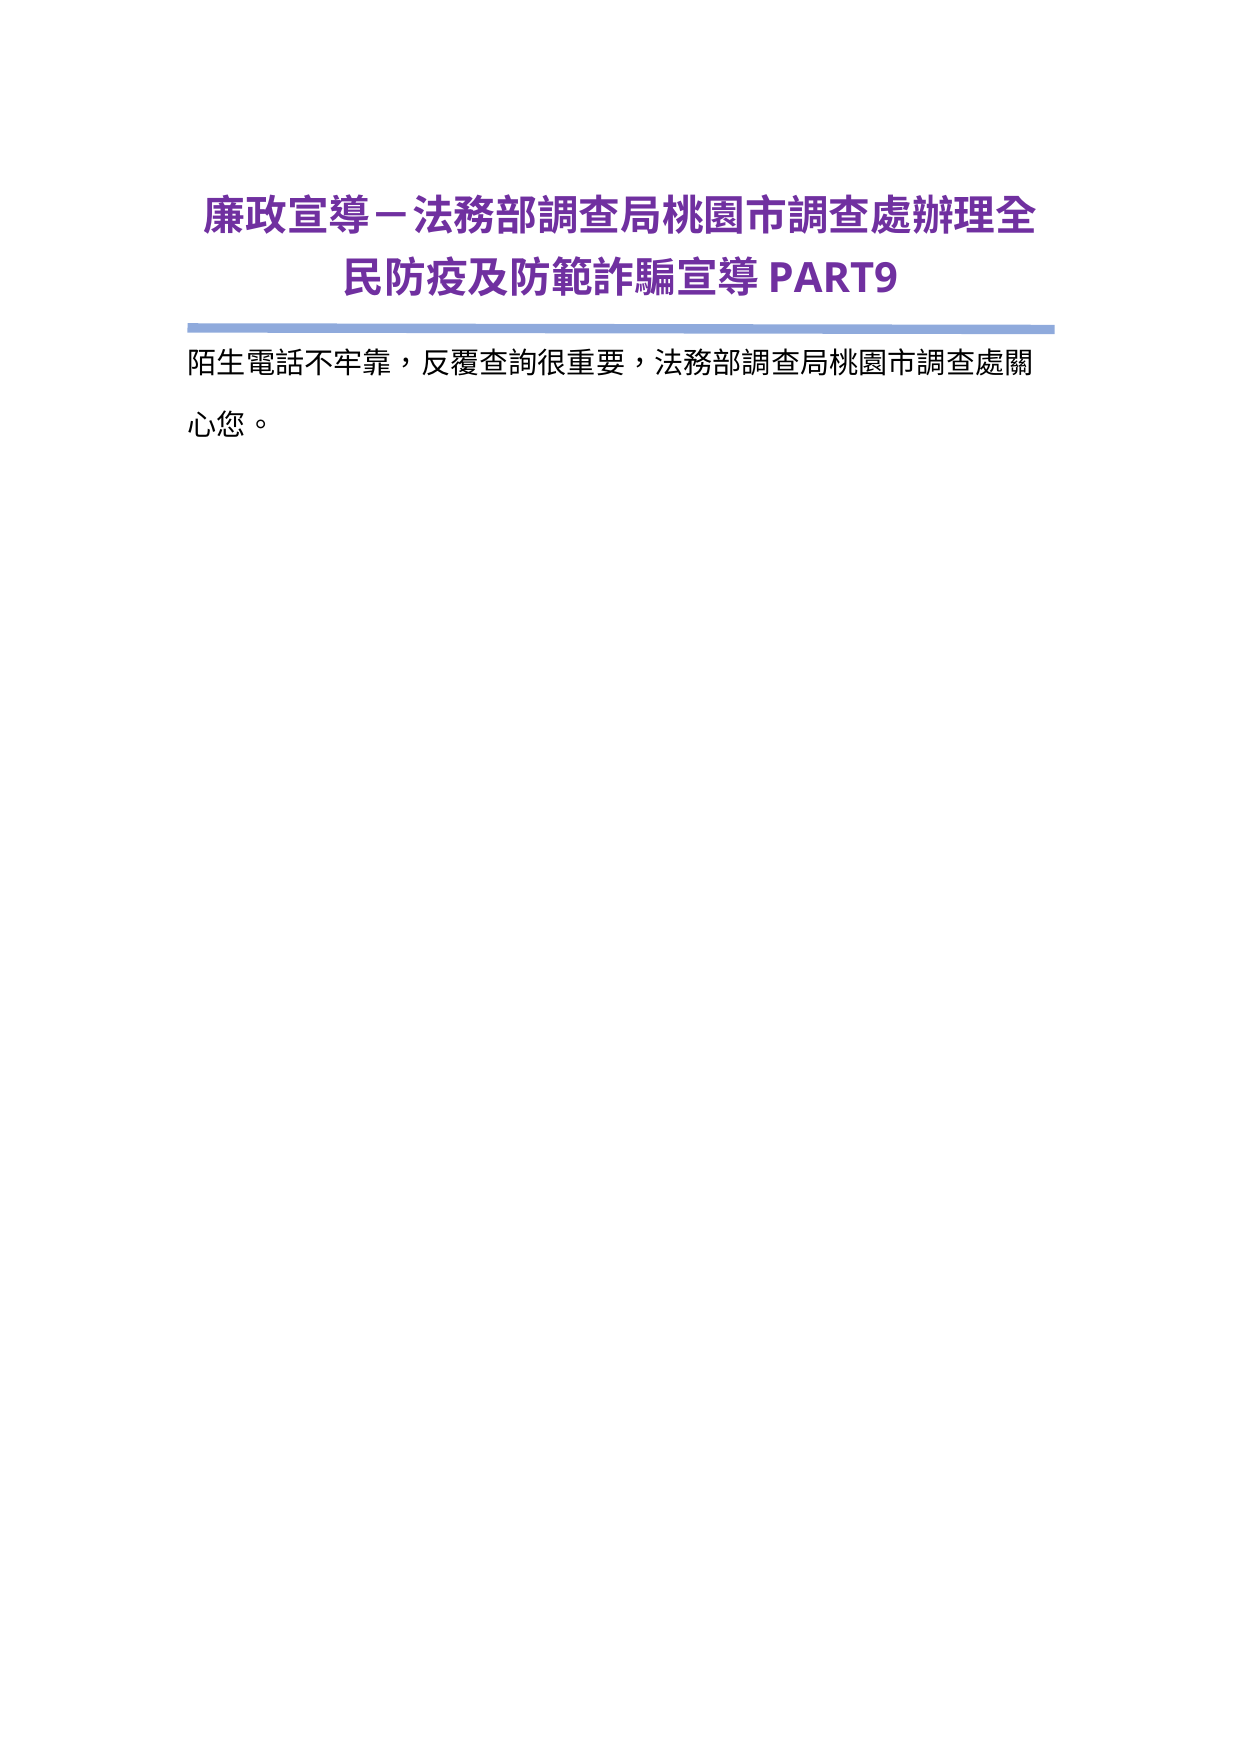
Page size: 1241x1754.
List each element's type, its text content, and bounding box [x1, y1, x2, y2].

subtitle 陌生電話不牢靠，反覆查詢很重要，法務部調查局桃園市調查處關心您。 [187, 333, 1053, 444]
subtitle 廉政宣導－法務部調查局桃園市調查處辦理全民防疫及防範詐騙宣導PART9 [187, 171, 1053, 296]
subtitle [187, 319, 1053, 324]
